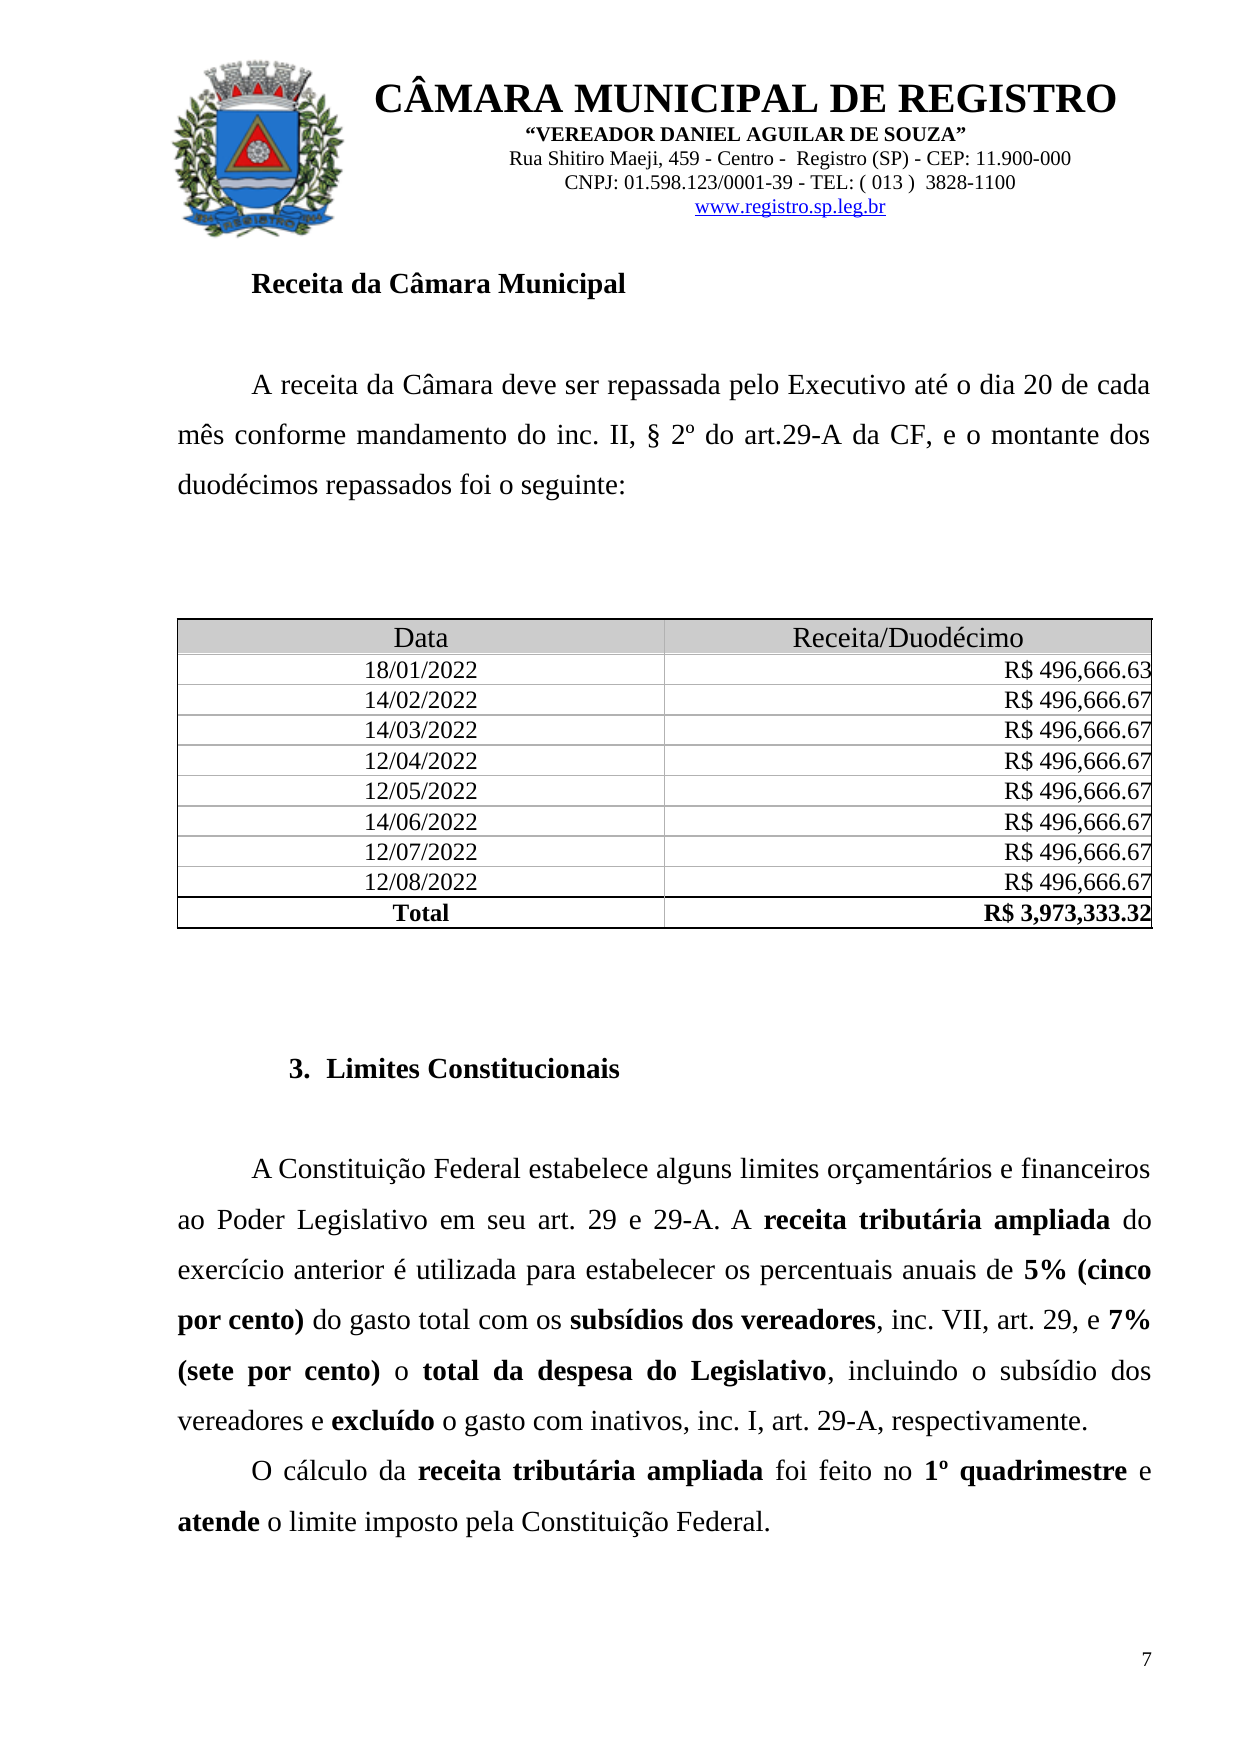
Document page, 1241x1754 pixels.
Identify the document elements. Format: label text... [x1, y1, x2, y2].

table_cell R$ 496.666,67 [665, 716, 1151, 744]
text O cálculo da receita tributária ampliada foi feito no 1º quadrimestre e atende o limite imposto pela Constituição Federal. [177, 1453, 1152, 1537]
text A receita da Câmara deve ser repassada pelo Executivo até o dia 20 de cada mês conforme mandamento do inc. II, § 2º do art.29-A da CF, e o montante dos duodécimos repassados foi o seguinte: [177, 367, 1152, 501]
table_cell R$ 496.666,67 [665, 776, 1151, 805]
picture [168, 55, 349, 243]
table_cell 12/08/2022 [178, 867, 664, 896]
table_header Receita/Duodécimo [665, 620, 1151, 653]
table_cell R$ 496.666,67 [665, 837, 1151, 866]
table_cell R$ 496.666,63 [665, 655, 1151, 684]
table_cell 12/04/2022 [178, 746, 664, 775]
table_cell R$ 496.666,67 [665, 807, 1151, 835]
table_cell Total [178, 898, 664, 927]
text Receita da Câmara Municipal [177, 266, 1152, 300]
table_header Data [178, 620, 664, 653]
table_cell 12/07/2022 [178, 837, 664, 866]
table_cell 18/01/2022 [178, 655, 664, 684]
table_cell 14/03/2022 [178, 716, 664, 744]
table_cell 12/05/2022 [178, 776, 664, 805]
table_cell 14/06/2022 [178, 807, 664, 835]
subtitle Limites Constitucionais [288, 1051, 1152, 1084]
table_cell R$ 496.666,67 [665, 685, 1151, 714]
table_cell R$ 496.666,67 [665, 867, 1151, 896]
text A Constituição Federal estabelece alguns limites orçamentários e financeiros ao Poder Legislativo em seu art. 29 e 29-A. A receita tributária ampliada do exercício anterior é utilizada para estabelecer os percentuais anuais de 5% (cinco por cento) do gasto total com os subsídios dos vereadores, inc. VII, art. 29, e 7% (sete por cento) o total da despesa do Legislativo, incluindo o subsídio dos vereadores e excluído o gasto com inativos, inc. I, art. 29-A, respectivamente. [177, 1152, 1152, 1437]
table_cell 14/02/2022 [178, 685, 664, 714]
table_cell R$ 3.973.333,32 [665, 898, 1151, 927]
table_cell R$ 496.666,67 [665, 746, 1151, 775]
